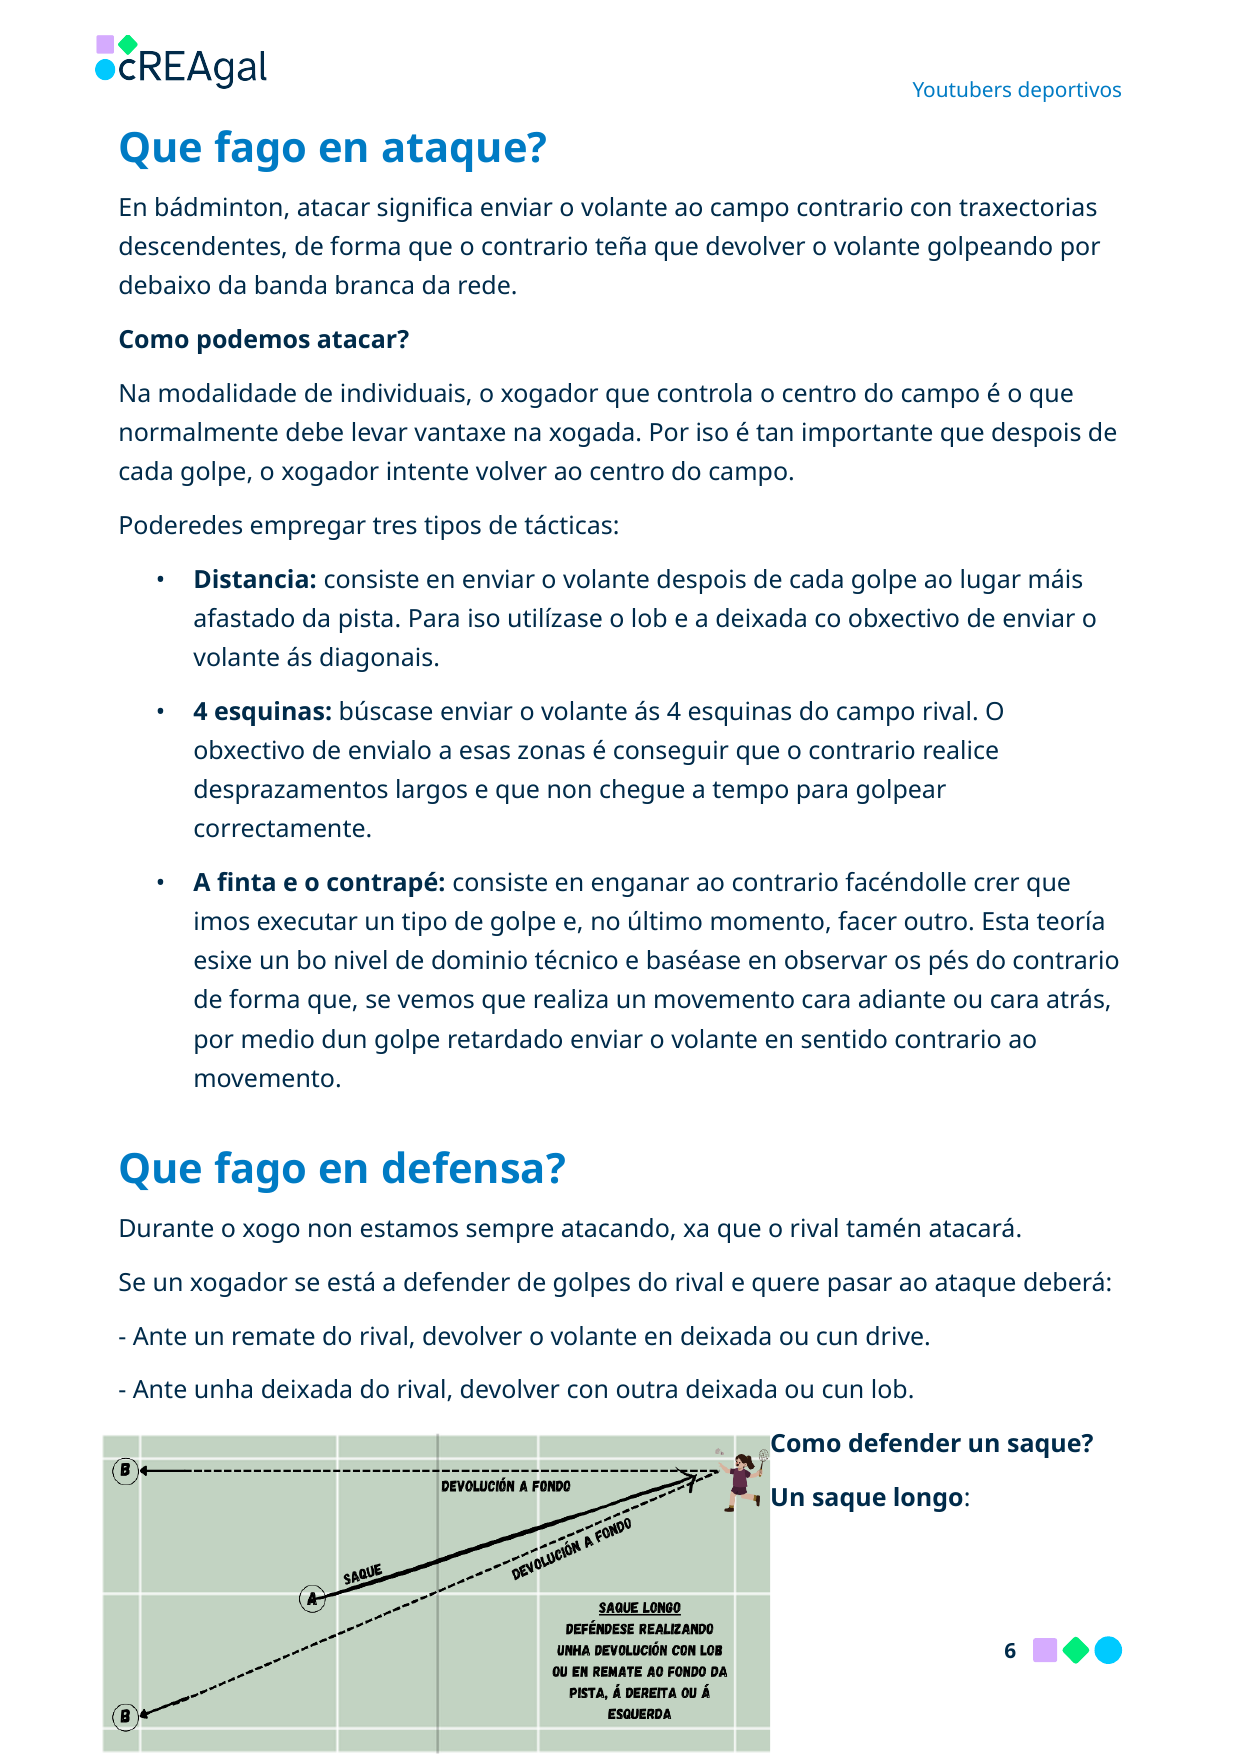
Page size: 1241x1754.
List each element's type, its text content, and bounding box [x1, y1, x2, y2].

list Distancia: consiste en enviar o volante despois de cada golpe ao lugar máis afastado da pista. Para iso utilízase o lob e a deixada co obxectivo de enviar o volante ás diagonais. [156, 561, 1122, 674]
text Como podemos atacar? [118, 322, 1122, 356]
list A finta e o contrapé: consiste en enganar ao contrario facéndolle crer que imos executar un tipo de golpe e, no último momento, facer outro. Esta teoría esixe un bo nivel de dominio técnico e baséase en observar os pés do contrario de forma que, se vemos que realiza un movemento cara adiante ou cara atrás, por medio dun golpe retardado enviar o volante en sentido contrario ao movemento. [156, 864, 1122, 1094]
text Se un xogador se está a defender de golpes do rival e quere pasar ao ataque deberá: [118, 1264, 1122, 1298]
text Un saque longo: [771, 1479, 1122, 1513]
text Na modalidade de individuais, o xogador que controla o centro do campo é o que normalmente debe levar vantaxe na xogada. Por iso é tan importante que despois de cada golpe, o xogador intente volver ao centro do campo. [118, 375, 1122, 488]
text - Ante un remate do rival, devolver o volante en deixada ou cun drive. [118, 1318, 1122, 1352]
text Como defender un saque? [118, 1426, 1122, 1460]
list 4 esquinas: búscase enviar o volante ás 4 esquinas do campo rival. O obxectivo de envialo a esas zonas é conseguir que o contrario realice desprazamentos largos e que non chegue a tempo para golpear correctamente. [156, 693, 1122, 845]
text Durante o xogo non estamos sempre atacando, xa que o rival tamén atacará. [118, 1211, 1122, 1245]
text Poderedes empregar tres tipos de tácticas: [118, 507, 1122, 542]
subtitle Que fago en defensa? [118, 1139, 1122, 1196]
subtitle Que fago en ataque? [118, 118, 1122, 175]
text En bádminton, atacar significa enviar o volante ao campo contrario con traxectorias descendentes, de forma que o contrario teña que devolver o volante golpeando por debaixo da banda branca da rede. [118, 189, 1122, 302]
text - Ante unha deixada do rival, devolver con outra deixada ou cun lob. [118, 1372, 1122, 1406]
